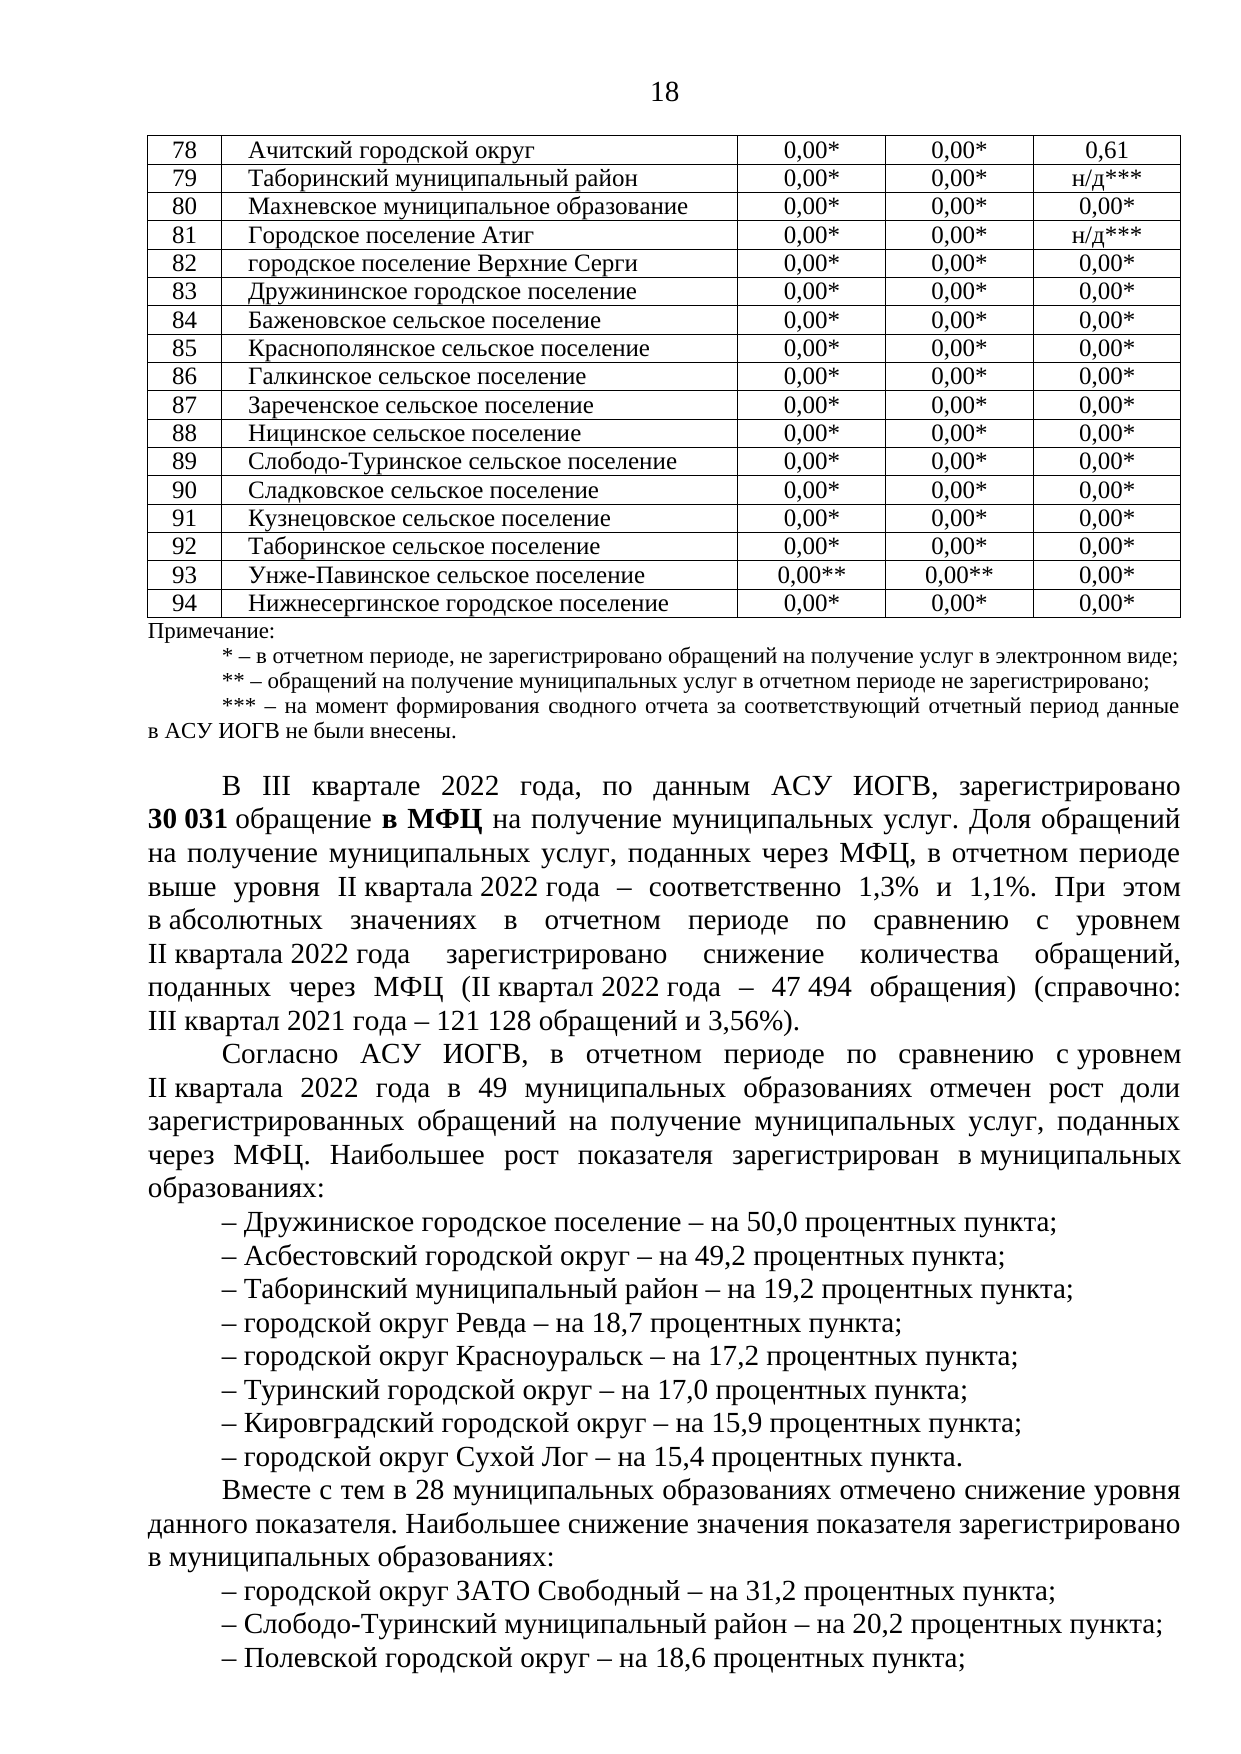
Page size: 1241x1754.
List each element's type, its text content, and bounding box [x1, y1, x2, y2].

table_cell 0,00* [886, 193, 1033, 220]
table_cell 0,00* [1034, 306, 1180, 334]
text – Асбестовский городской округ – на 49,2 процентных пункта; [148, 1238, 1181, 1271]
table_cell 0,00* [738, 335, 885, 362]
table_cell 0,00* [738, 136, 885, 164]
table_cell Нижнесергинское городское поселение [222, 590, 737, 617]
table_cell 0,00** [886, 561, 1033, 589]
table_cell 0,00* [1034, 250, 1180, 277]
table_cell 0,00* [738, 420, 885, 447]
text – Кировградский городской округ – на 15,9 процентных пункта; [148, 1405, 1181, 1439]
table_cell 0,00* [886, 590, 1033, 617]
table_cell 90 [148, 476, 221, 504]
table_cell 0,00* [738, 391, 885, 419]
table_cell 0,00* [886, 363, 1033, 390]
table_cell 0,00* [886, 476, 1033, 504]
table_cell Таборинский муниципальный район [222, 165, 737, 192]
table_cell 0,00* [1034, 590, 1180, 617]
text ** – обращений на получение муниципальных услуг в отчетном периоде не зарегистрировано; [222, 668, 1181, 693]
table_cell 80 [148, 193, 221, 220]
table_cell 86 [148, 363, 221, 390]
table_cell Сладковское сельское поселение [222, 476, 737, 504]
text Примечание: [148, 618, 1181, 643]
table_cell 0,00* [738, 306, 885, 334]
table_cell 0,00* [1034, 391, 1180, 419]
table_cell 0,00* [1034, 561, 1180, 589]
table_cell Махневское муниципальное образование [222, 193, 737, 220]
text – Таборинский муниципальный район – на 19,2 процентных пункта; [148, 1271, 1181, 1305]
text Вместе с тем в 28 муниципальных образованиях отмечено снижение уровня данного показателя. Наибольшее снижение значения показателя зарегистрировано в муниципальных образованиях: [148, 1472, 1181, 1573]
text – городской округ Сухой Лог – на 15,4 процентных пункта. [148, 1439, 1181, 1472]
table_cell 0,00* [886, 420, 1033, 447]
table_cell Городское поселение Атиг [222, 221, 737, 249]
table_cell 94 [148, 590, 221, 617]
text – Полевской городской округ – на 18,6 процентных пункта; [148, 1640, 1181, 1674]
table_cell 78 [148, 136, 221, 164]
table_cell 83 [148, 278, 221, 305]
table_cell 0,00* [738, 590, 885, 617]
table_cell Баженовское сельское поселение [222, 306, 737, 334]
table_cell Галкинское сельское поселение [222, 363, 737, 390]
text – Туринский городской округ – на 17,0 процентных пункта; [148, 1372, 1181, 1405]
table_cell 0,00* [886, 335, 1033, 362]
text – городской округ Красноуральск – на 17,2 процентных пункта; [148, 1338, 1181, 1372]
text – городской округ Ревда – на 18,7 процентных пункта; [148, 1305, 1181, 1338]
table_cell 0,00* [886, 533, 1033, 560]
table_cell 0,00* [1034, 476, 1180, 504]
table_cell 85 [148, 335, 221, 362]
text * – в отчетном периоде, не зарегистрировано обращений на получение услуг в электронном виде; [222, 643, 1181, 668]
table_cell 0,00* [886, 165, 1033, 192]
table_cell 0,00* [738, 221, 885, 249]
table_cell 0,00* [738, 250, 885, 277]
table_cell Ачитский городской округ [222, 136, 737, 164]
table_cell 0,00* [738, 165, 885, 192]
table_cell 0,00* [886, 221, 1033, 249]
table_cell Слободо-Туринское сельское поселение [222, 448, 737, 475]
table_cell н/д*** [1034, 165, 1180, 192]
table_cell Краснополянское сельское поселение [222, 335, 737, 362]
table_cell 0,00* [886, 505, 1033, 532]
table_cell 87 [148, 391, 221, 419]
table_cell Зареченское сельское поселение [222, 391, 737, 419]
table_cell 0,00** [738, 561, 885, 589]
table_cell 89 [148, 448, 221, 475]
table_cell 0,00* [738, 505, 885, 532]
table_cell 0,00* [1034, 335, 1180, 362]
table_cell 93 [148, 561, 221, 589]
table_cell 0,00* [738, 193, 885, 220]
table_cell 88 [148, 420, 221, 447]
table_cell Таборинское сельское поселение [222, 533, 737, 560]
table_cell 0,00* [1034, 278, 1180, 305]
table_cell 0,00* [1034, 505, 1180, 532]
table_cell 0,00* [886, 278, 1033, 305]
table_cell 82 [148, 250, 221, 277]
text *** – на момент формирования сводного отчета за соответствующий отчетный период данные в АСУ ИОГВ не были внесены. [148, 693, 1181, 743]
table_cell городское поселение Верхние Серги [222, 250, 737, 277]
table_cell 0,00* [886, 136, 1033, 164]
text – Слободо-Туринский муниципальный район – на 20,2 процентных пункта; [148, 1607, 1181, 1640]
table_cell 92 [148, 533, 221, 560]
table_cell 0,00* [1034, 448, 1180, 475]
table_cell 0,00* [886, 306, 1033, 334]
table_cell Кузнецовское сельское поселение [222, 505, 737, 532]
text Согласно АСУ ИОГВ, в отчетном периоде по сравнению с уровнем II квартала 2022 года в 49 муниципальных образованиях отмечен рост доли зарегистрированных обращений на получение муниципальных услуг, поданных через МФЦ. Наибольшее рост показателя зарегистрирован в муниципальных образованиях: [148, 1036, 1181, 1204]
table_cell 0,00* [738, 448, 885, 475]
table_cell 0,00* [1034, 533, 1180, 560]
table_cell 0,00* [738, 533, 885, 560]
table_cell 81 [148, 221, 221, 249]
table_cell 0,00* [886, 448, 1033, 475]
table_cell 0,00* [1034, 363, 1180, 390]
table_cell 91 [148, 505, 221, 532]
text В III квартале 2022 года, по данным АСУ ИОГВ, зарегистрировано 30 031 обращение в МФЦ на получение муниципальных услуг. Доля обращений на получение муниципальных услуг, поданных через МФЦ, в отчетном периоде выше уровня II квартала 2022 года – соответственно 1,3% и 1,1%. При этом в абсолютных значениях в отчетном периоде по сравнению с уровнем II квартала 2022 года зарегистрировано снижение количества обращений, поданных через МФЦ (II квартал 2022 года – 47 494 обращения) (справочно: III квартал 2021 года – 121 128 обращений и 3,56%). [148, 768, 1181, 1036]
table_cell 0,61 [1034, 136, 1180, 164]
table_cell Унже-Павинское сельское поселение [222, 561, 737, 589]
table_cell Дружининское городское поселение [222, 278, 737, 305]
table_cell 0,00* [738, 278, 885, 305]
table_cell 0,00* [1034, 193, 1180, 220]
table_cell 0,00* [738, 363, 885, 390]
table_cell 0,00* [1034, 420, 1180, 447]
table_cell 0,00* [738, 476, 885, 504]
text – городской округ ЗАТО Свободный – на 31,2 процентных пункта; [148, 1573, 1181, 1607]
table_cell 0,00* [886, 250, 1033, 277]
table_cell 84 [148, 306, 221, 334]
table_cell Ницинское сельское поселение [222, 420, 737, 447]
text – Дружиниское городское поселение – на 50,0 процентных пункта; [148, 1204, 1181, 1238]
table_cell н/д*** [1034, 221, 1180, 249]
table_cell 0,00* [886, 391, 1033, 419]
table_cell 79 [148, 165, 221, 192]
